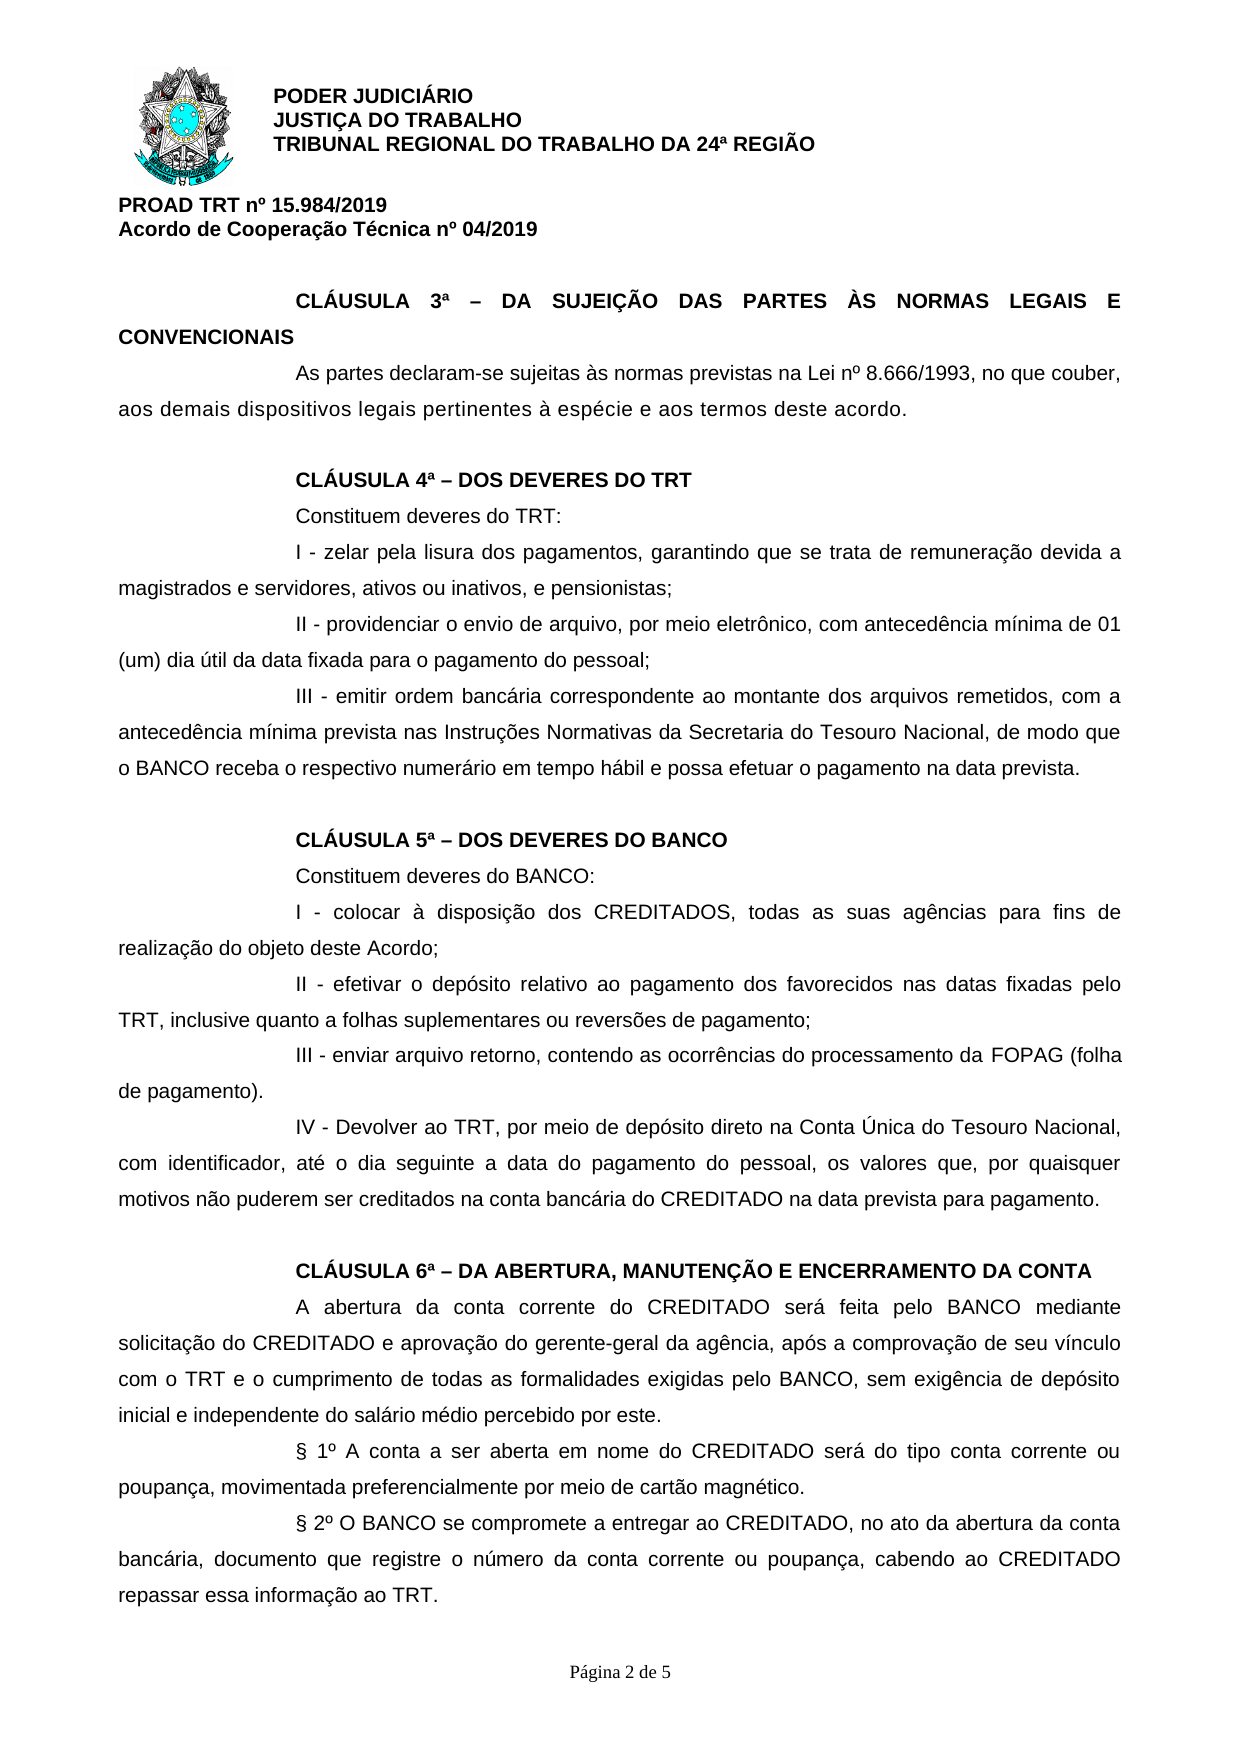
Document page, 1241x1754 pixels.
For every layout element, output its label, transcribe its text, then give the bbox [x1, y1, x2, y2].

text II - efetivar o depósito relativo ao pagamento dos favorecidos nas datas fixadas pelo TRT, inclusive quanto a folhas suplementares ou reversões de pagamento; [118, 971, 1122, 1031]
text A abertura da conta corrente do CREDITADO será feita pelo BANCO mediante solicitação do CREDITADO e aprovação do gerente-geral da agência, após a comprovação de seu vínculo com o TRT e o cumprimento de todas as formalidades exigidas pelo BANCO, sem exigência de depósito inicial e independente do salário médio percebido por este. [118, 1295, 1122, 1427]
text Constituem deveres do BANCO: [118, 864, 1122, 888]
text CLÁUSULA 3ª – DA SUJEIÇÃO DAS PARTES ÀS NORMAS LEGAIS E CONVENCIONAIS [118, 289, 1122, 348]
text CLÁUSULA 5ª – DOS DEVERES DO BANCO [118, 828, 1122, 852]
text I - zelar pela lisura dos pagamentos, garantindo que se trata de remuneração devida a magistrados e servidores, ativos ou inativos, e pensionistas; [118, 540, 1122, 600]
text III - emitir ordem bancária correspondente ao montante dos arquivos remetidos, com a antecedência mínima prevista nas Instruções Normativas da Secretaria do Tesouro Nacional, de modo que o BANCO receba o respectivo numerário em tempo hábil e possa efetuar o pagamento na data prevista. [118, 684, 1122, 780]
text IV - Devolver ao TRT, por meio de depósito direto na Conta Única do Tesouro Nacional, com identificador, até o dia seguinte a data do pagamento do pessoal, os valores que, por quaisquer motivos não puderem ser creditados na conta bancária do CREDITADO na data prevista para pagamento. [118, 1115, 1122, 1211]
text CLÁUSULA 4ª – DOS DEVERES DO TRT [118, 468, 1122, 492]
text CLÁUSULA 6ª – DA ABERTURA, MANUTENÇÃO E ENCERRAMENTO DA CONTA [118, 1259, 1122, 1283]
text I - colocar à disposição dos CREDITADOS, todas as suas agências para fins de realização do objeto deste Acordo; [118, 899, 1122, 959]
text III - enviar arquivo retorno, contendo as ocorrências do processamento da FOPAG (folha de pagamento). [118, 1043, 1122, 1103]
text As partes declaram-se sujeitas às normas previstas na Lei nº 8.666/1993, no que couber, aos demais dispositivos legais pertinentes à espécie e aos termos deste acordo. [118, 361, 1122, 420]
text § 2º O BANCO se compromete a entregar ao CREDITADO, no ato da abertura da conta bancária, documento que registre o número da conta corrente ou poupança, cabendo ao CREDITADO repassar essa informação ao TRT. [118, 1511, 1122, 1606]
text § 1º A conta a ser aberta em nome do CREDITADO será do tipo conta corrente ou poupança, movimentada preferencialmente por meio de cartão magnético. [118, 1439, 1122, 1498]
text II - providenciar o envio de arquivo, por meio eletrônico, com antecedência mínima de 01 (um) dia útil da data fixada para o pagamento do pessoal; [118, 612, 1122, 672]
text Constituem deveres do TRT: [118, 504, 1122, 528]
